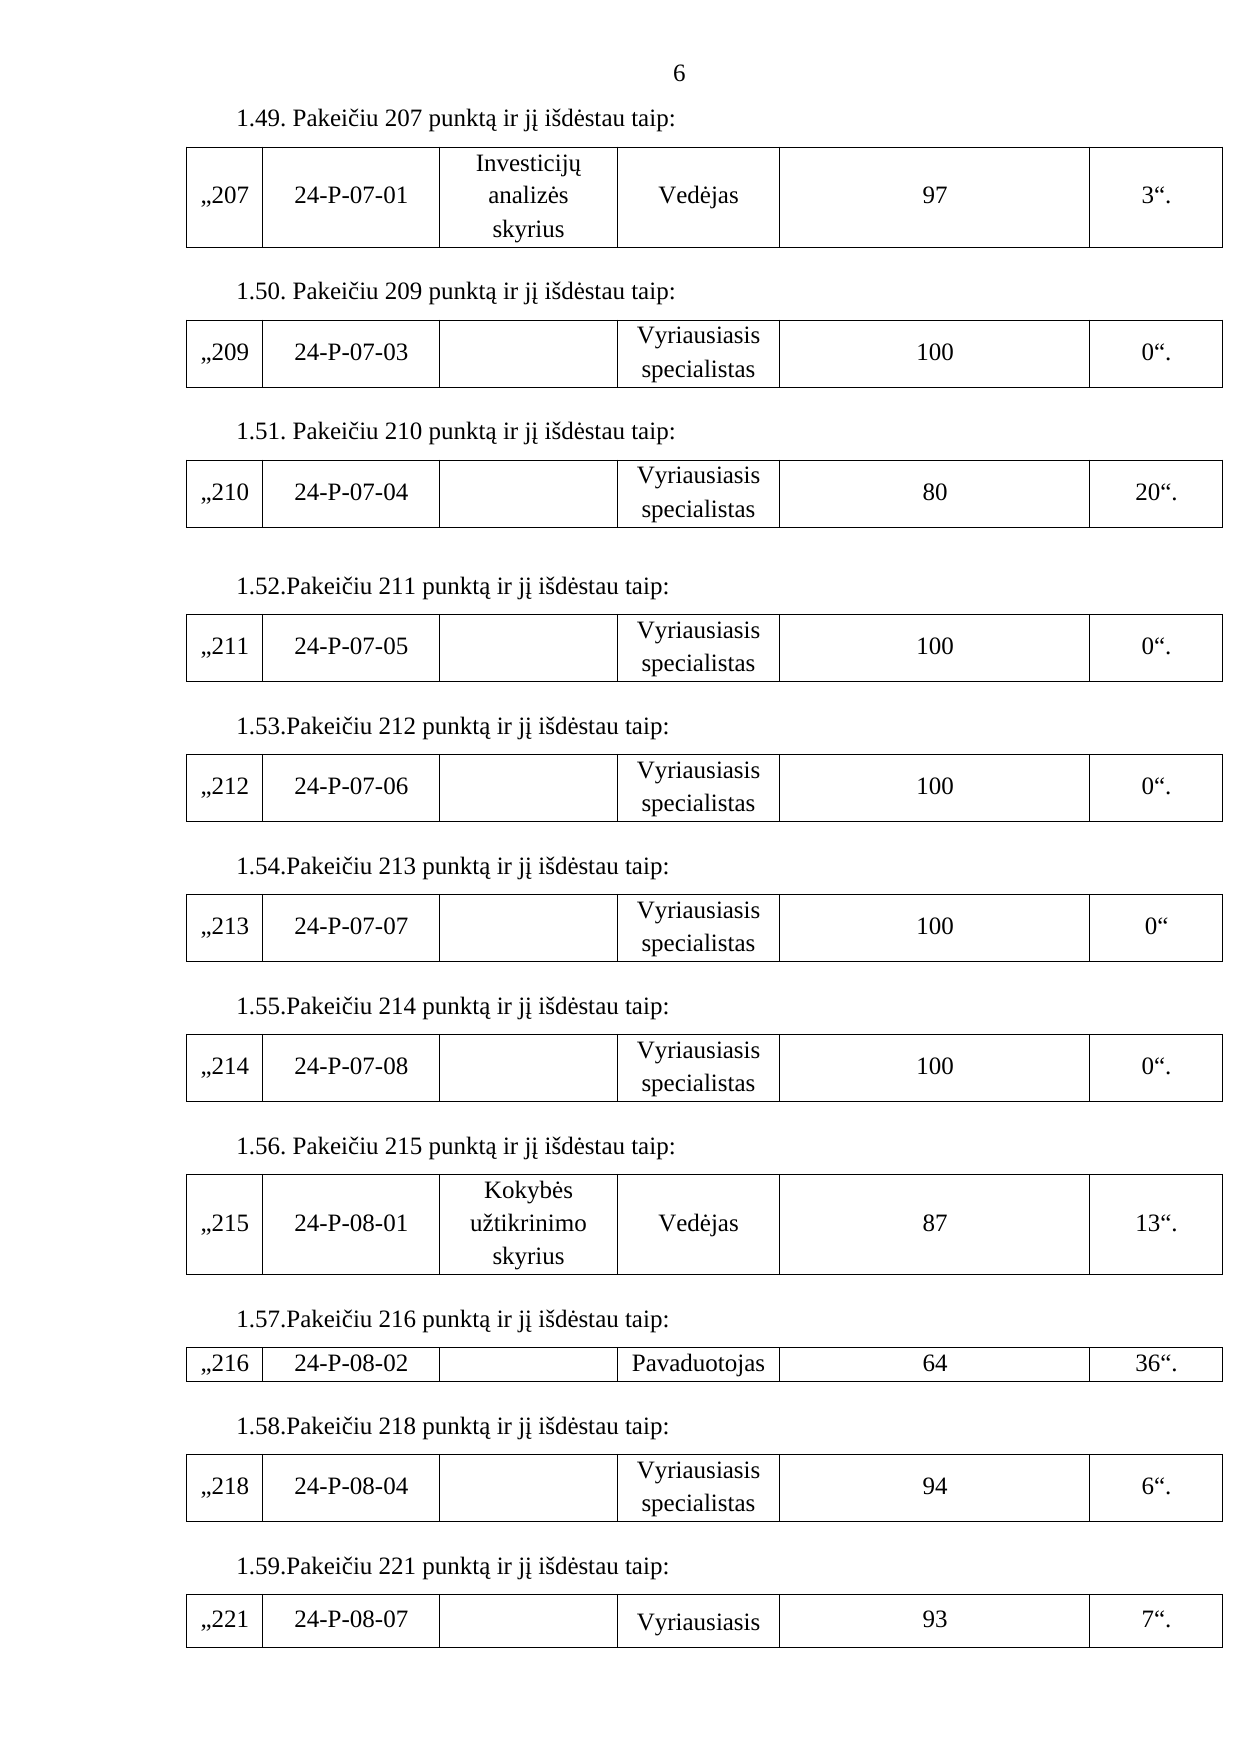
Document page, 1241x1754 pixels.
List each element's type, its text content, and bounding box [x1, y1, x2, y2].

table_header 24-P-08-04 [263, 1455, 439, 1521]
table_header 93 [780, 1595, 1089, 1647]
table_header 97 [780, 148, 1089, 247]
table_header Vyriausiasis [618, 1595, 779, 1647]
table_header 24-P-08-07 [263, 1595, 439, 1647]
table_header [440, 1595, 617, 1647]
table_header 24-P-07-06 [263, 755, 439, 821]
table_header [440, 1455, 617, 1521]
table_header [440, 615, 617, 681]
table_header Vyriausiasis specialistas [618, 895, 779, 961]
table_header Kokybės užtikrinimo skyrius [440, 1175, 617, 1274]
table_header Vyriausiasis specialistas [618, 755, 779, 821]
table_header „221 [187, 1595, 262, 1647]
table_header 24-P-07-01 [263, 148, 439, 247]
table_header Vyriausiasis specialistas [618, 1455, 779, 1521]
table_header 24-P-07-04 [263, 461, 439, 527]
table_header [440, 895, 617, 961]
table_header Vedėjas [618, 148, 779, 247]
table_header 20“. [1090, 461, 1222, 527]
text 1.58.Pakeičiu 218 punktą ir jį išdėstau taip: [177, 1411, 1181, 1439]
text 1.54.Pakeičiu 213 punktą ir jį išdėstau taip: [177, 851, 1181, 879]
table_header 87 [780, 1175, 1089, 1274]
table_header [440, 1348, 617, 1381]
table_header 24-P-07-08 [263, 1035, 439, 1101]
table_header „207 [187, 148, 262, 247]
table_header „218 [187, 1455, 262, 1521]
table_header Vyriausiasis specialistas [618, 615, 779, 681]
table_header Pavaduotojas [618, 1348, 779, 1381]
table_header [440, 321, 617, 387]
text 1.51. Pakeičiu 210 punktą ir jį išdėstau taip: [177, 416, 1181, 445]
table_header 100 [780, 755, 1089, 821]
text 1.59.Pakeičiu 221 punktą ir jį išdėstau taip: [177, 1551, 1181, 1579]
table_header „211 [187, 615, 262, 681]
table_header 13“. [1090, 1175, 1222, 1274]
table_header „209 [187, 321, 262, 387]
table_header 0“ [1090, 895, 1222, 961]
table_header 0“. [1090, 755, 1222, 821]
table_header 80 [780, 461, 1089, 527]
table_header 100 [780, 1035, 1089, 1101]
table_header „215 [187, 1175, 262, 1274]
table_header 0“. [1090, 321, 1222, 387]
table_header 6“. [1090, 1455, 1222, 1521]
table_header „216 [187, 1348, 262, 1381]
table_header 24-P-07-03 [263, 321, 439, 387]
table_header 100 [780, 615, 1089, 681]
text 1.56. Pakeičiu 215 punktą ir jį išdėstau taip: [177, 1131, 1181, 1159]
table_header Investicijų analizės skyrius [440, 148, 617, 247]
table_header 24-P-08-01 [263, 1175, 439, 1274]
table_header 7“. [1090, 1595, 1222, 1647]
table_header „212 [187, 755, 262, 821]
table_header 0“. [1090, 1035, 1222, 1101]
table_header [440, 461, 617, 527]
table_header 36“. [1090, 1348, 1222, 1381]
table_header Vyriausiasis specialistas [618, 461, 779, 527]
table_header 24-P-07-05 [263, 615, 439, 681]
text 1.52.Pakeičiu 211 punktą ir jį išdėstau taip: [177, 571, 1181, 599]
text 1.57.Pakeičiu 216 punktą ir jį išdėstau taip: [177, 1304, 1181, 1333]
table_header Vedėjas [618, 1175, 779, 1274]
table_header „213 [187, 895, 262, 961]
table_header 24-P-07-07 [263, 895, 439, 961]
table_header [440, 755, 617, 821]
table_header 64 [780, 1348, 1089, 1381]
table_header Vyriausiasis specialistas [618, 321, 779, 387]
table_header „210 [187, 461, 262, 527]
table_header 3“. [1090, 148, 1222, 247]
table_header 24-P-08-02 [263, 1348, 439, 1381]
table_header 94 [780, 1455, 1089, 1521]
table_header 100 [780, 895, 1089, 961]
table_header [440, 1035, 617, 1101]
table_header 0“. [1090, 615, 1222, 681]
table_header „214 [187, 1035, 262, 1101]
table_header 100 [780, 321, 1089, 387]
text 1.50. Pakeičiu 209 punktą ir jį išdėstau taip: [177, 276, 1181, 305]
text 1.49. Pakeičiu 207 punktą ir jį išdėstau taip: [177, 103, 1181, 132]
table_header Vyriausiasis specialistas [618, 1035, 779, 1101]
text 1.55.Pakeičiu 214 punktą ir jį išdėstau taip: [177, 991, 1181, 1019]
text 1.53.Pakeičiu 212 punktą ir jį išdėstau taip: [177, 711, 1181, 739]
